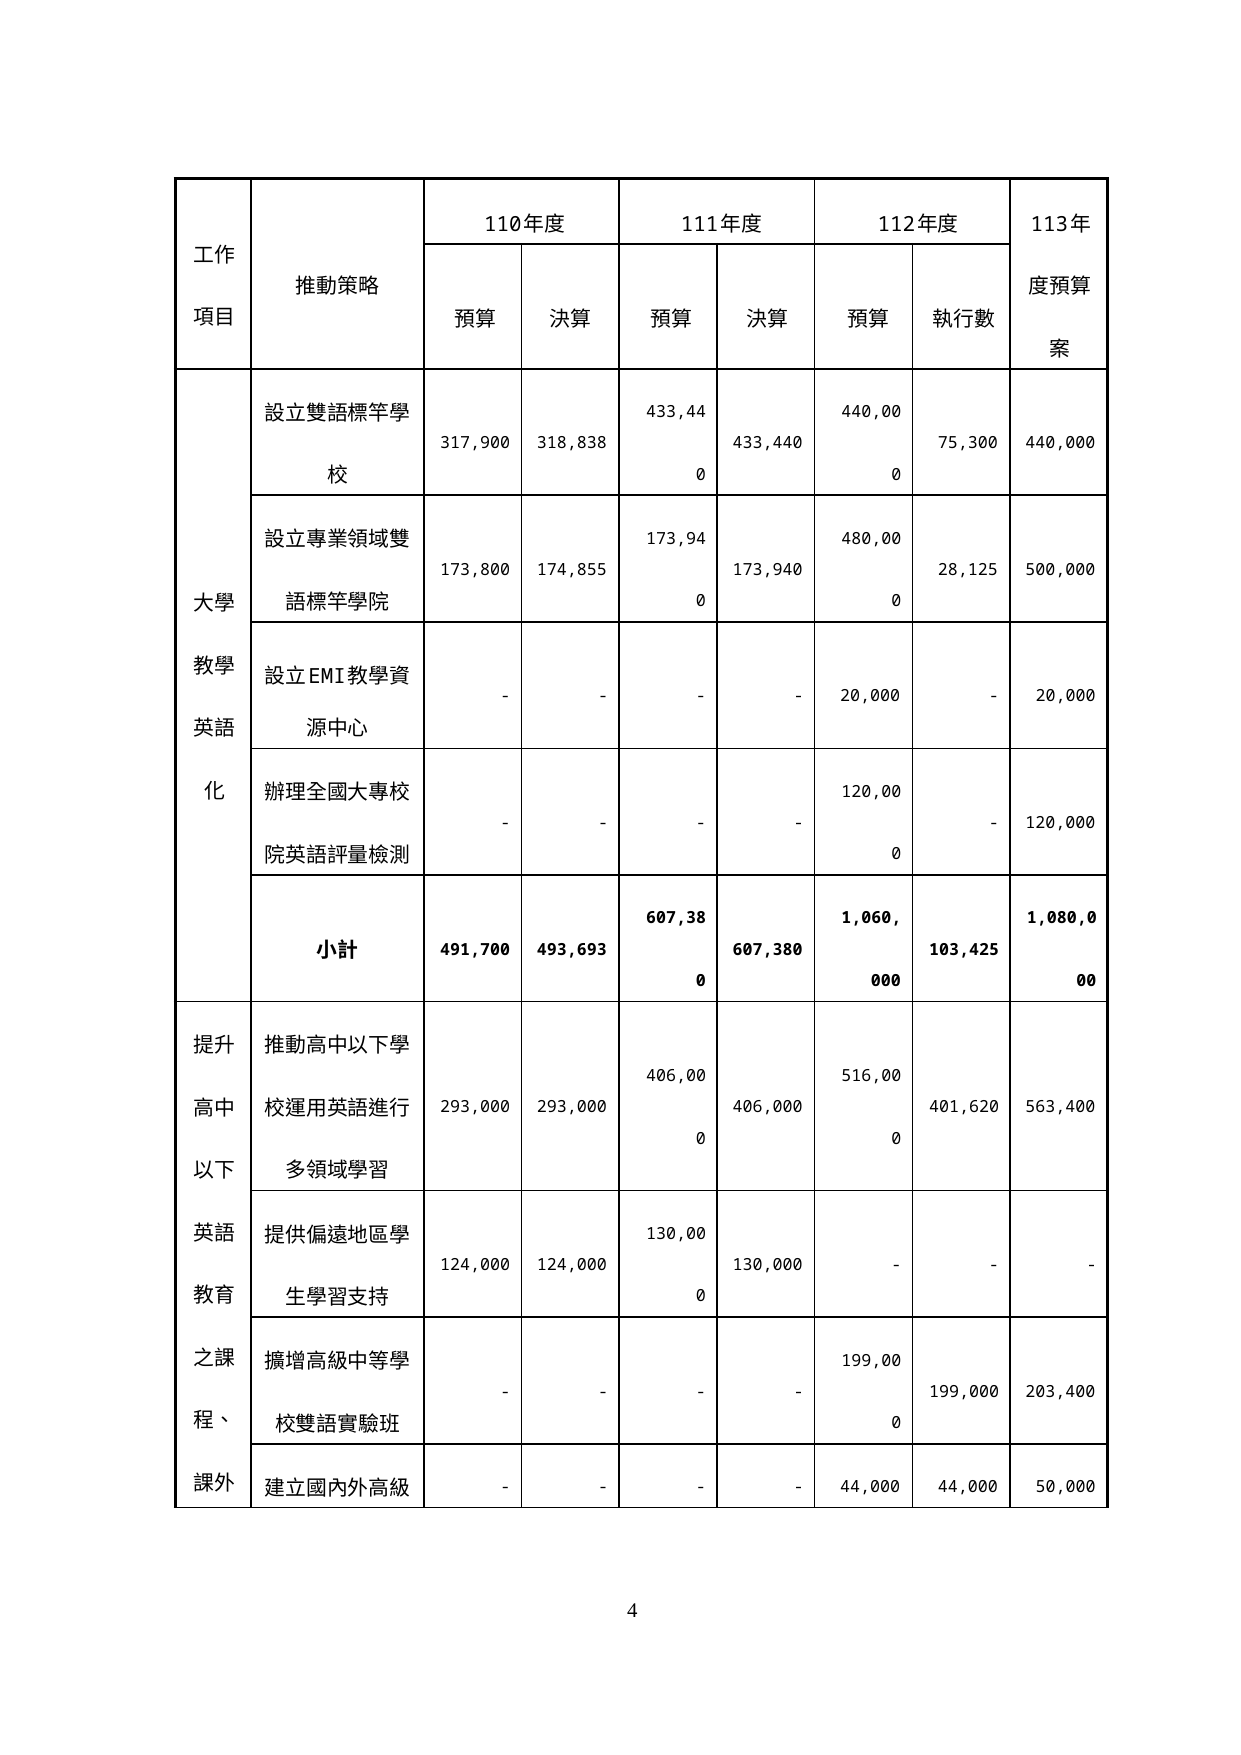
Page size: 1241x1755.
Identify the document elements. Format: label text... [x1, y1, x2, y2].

table_cell 推動高中以下學校運用英語進行多領域學習 [252, 1002, 423, 1190]
table_cell 493,693 [522, 876, 618, 1001]
table_cell 1,060,000 [815, 876, 912, 1001]
table_cell 20,000 [815, 623, 912, 747]
table_cell - [425, 1445, 521, 1507]
table_cell 124,000 [522, 1191, 618, 1316]
table_cell - [620, 1318, 716, 1443]
table_cell 607,380 [718, 876, 814, 1001]
table_cell 173,940 [718, 496, 814, 621]
table_cell 120,000 [1011, 749, 1106, 874]
table_cell 563,400 [1011, 1002, 1106, 1190]
table_cell 44,000 [815, 1445, 912, 1507]
table_cell 1,080,000 [1011, 876, 1106, 1001]
table_cell 50,000 [1011, 1445, 1106, 1507]
table_cell - [718, 749, 814, 874]
table_cell 203,400 [1011, 1318, 1106, 1443]
table_cell - [522, 1318, 618, 1443]
table_cell - [425, 623, 521, 747]
table_cell - [913, 623, 1009, 747]
table_cell 小計 [252, 876, 423, 1001]
table_cell - [620, 623, 716, 747]
table_cell - [718, 623, 814, 747]
table_cell 440,000 [1011, 370, 1106, 494]
table_header 112年度 [815, 180, 1009, 243]
table_cell 480,000 [815, 496, 912, 621]
table_cell 500,000 [1011, 496, 1106, 621]
table_cell - [913, 1191, 1009, 1316]
table_cell - [620, 749, 716, 874]
table_cell 433,440 [718, 370, 814, 494]
table_cell 130,000 [718, 1191, 814, 1316]
table_header 113年度預算案 [1011, 180, 1106, 368]
table_cell - [1011, 1191, 1106, 1316]
table_cell 設立EMI教學資源中心 [252, 623, 423, 747]
table_cell 提升高中以下英語教育之課程、課外 [177, 1002, 250, 1507]
table_cell - [522, 1445, 618, 1507]
table_cell - [620, 1445, 716, 1507]
table_header 工作 項目 [177, 180, 250, 368]
table_cell 174,855 [522, 496, 618, 621]
table_cell 執行數 [913, 245, 1009, 368]
table_cell 199,000 [815, 1318, 912, 1443]
table_cell 317,900 [425, 370, 521, 494]
table_cell 120,000 [815, 749, 912, 874]
table_cell 607,380 [620, 876, 716, 1001]
table_cell 440,000 [815, 370, 912, 494]
table_header 111年度 [620, 180, 814, 243]
table_cell - [718, 1445, 814, 1507]
table_cell 318,838 [522, 370, 618, 494]
table_cell 103,425 [913, 876, 1009, 1001]
table_cell - [522, 623, 618, 747]
table_cell 406,000 [718, 1002, 814, 1190]
table_cell 44,000 [913, 1445, 1009, 1507]
table_cell - [718, 1318, 814, 1443]
table_cell - [815, 1191, 912, 1316]
table_cell 設立專業領域雙語標竿學院 [252, 496, 423, 621]
table_cell 擴增高級中等學校雙語實驗班 [252, 1318, 423, 1443]
table_cell 293,000 [425, 1002, 521, 1190]
table_cell 20,000 [1011, 623, 1106, 747]
table_cell 決算 [522, 245, 618, 368]
table_cell 491,700 [425, 876, 521, 1001]
table_cell 預算 [425, 245, 521, 368]
table_cell 預算 [620, 245, 716, 368]
table_cell - [425, 749, 521, 874]
table_header 推動策略 [252, 180, 423, 368]
table_cell 預算 [815, 245, 912, 368]
table_cell 決算 [718, 245, 814, 368]
table_cell 130,000 [620, 1191, 716, 1316]
table_cell 433,440 [620, 370, 716, 494]
table_cell 28,125 [913, 496, 1009, 621]
table_cell 516,000 [815, 1002, 912, 1190]
table_cell 173,800 [425, 496, 521, 621]
table_cell - [913, 749, 1009, 874]
table_cell 124,000 [425, 1191, 521, 1316]
table_cell 173,940 [620, 496, 716, 621]
table_cell 406,000 [620, 1002, 716, 1190]
table_cell 75,300 [913, 370, 1009, 494]
table_cell - [522, 749, 618, 874]
table_cell 199,000 [913, 1318, 1009, 1443]
table_cell 辦理全國大專校院英語評量檢測 [252, 749, 423, 874]
table_cell - [425, 1318, 521, 1443]
table_cell 293,000 [522, 1002, 618, 1190]
table_cell 設立雙語標竿學校 [252, 370, 423, 494]
table_header 110年度 [425, 180, 618, 243]
table_cell 提供偏遠地區學生學習支持 [252, 1191, 423, 1316]
table_cell 大學教學英語化 [177, 370, 250, 1001]
table_cell 401,620 [913, 1002, 1009, 1190]
table_cell 建立國內外高級 [252, 1445, 423, 1507]
